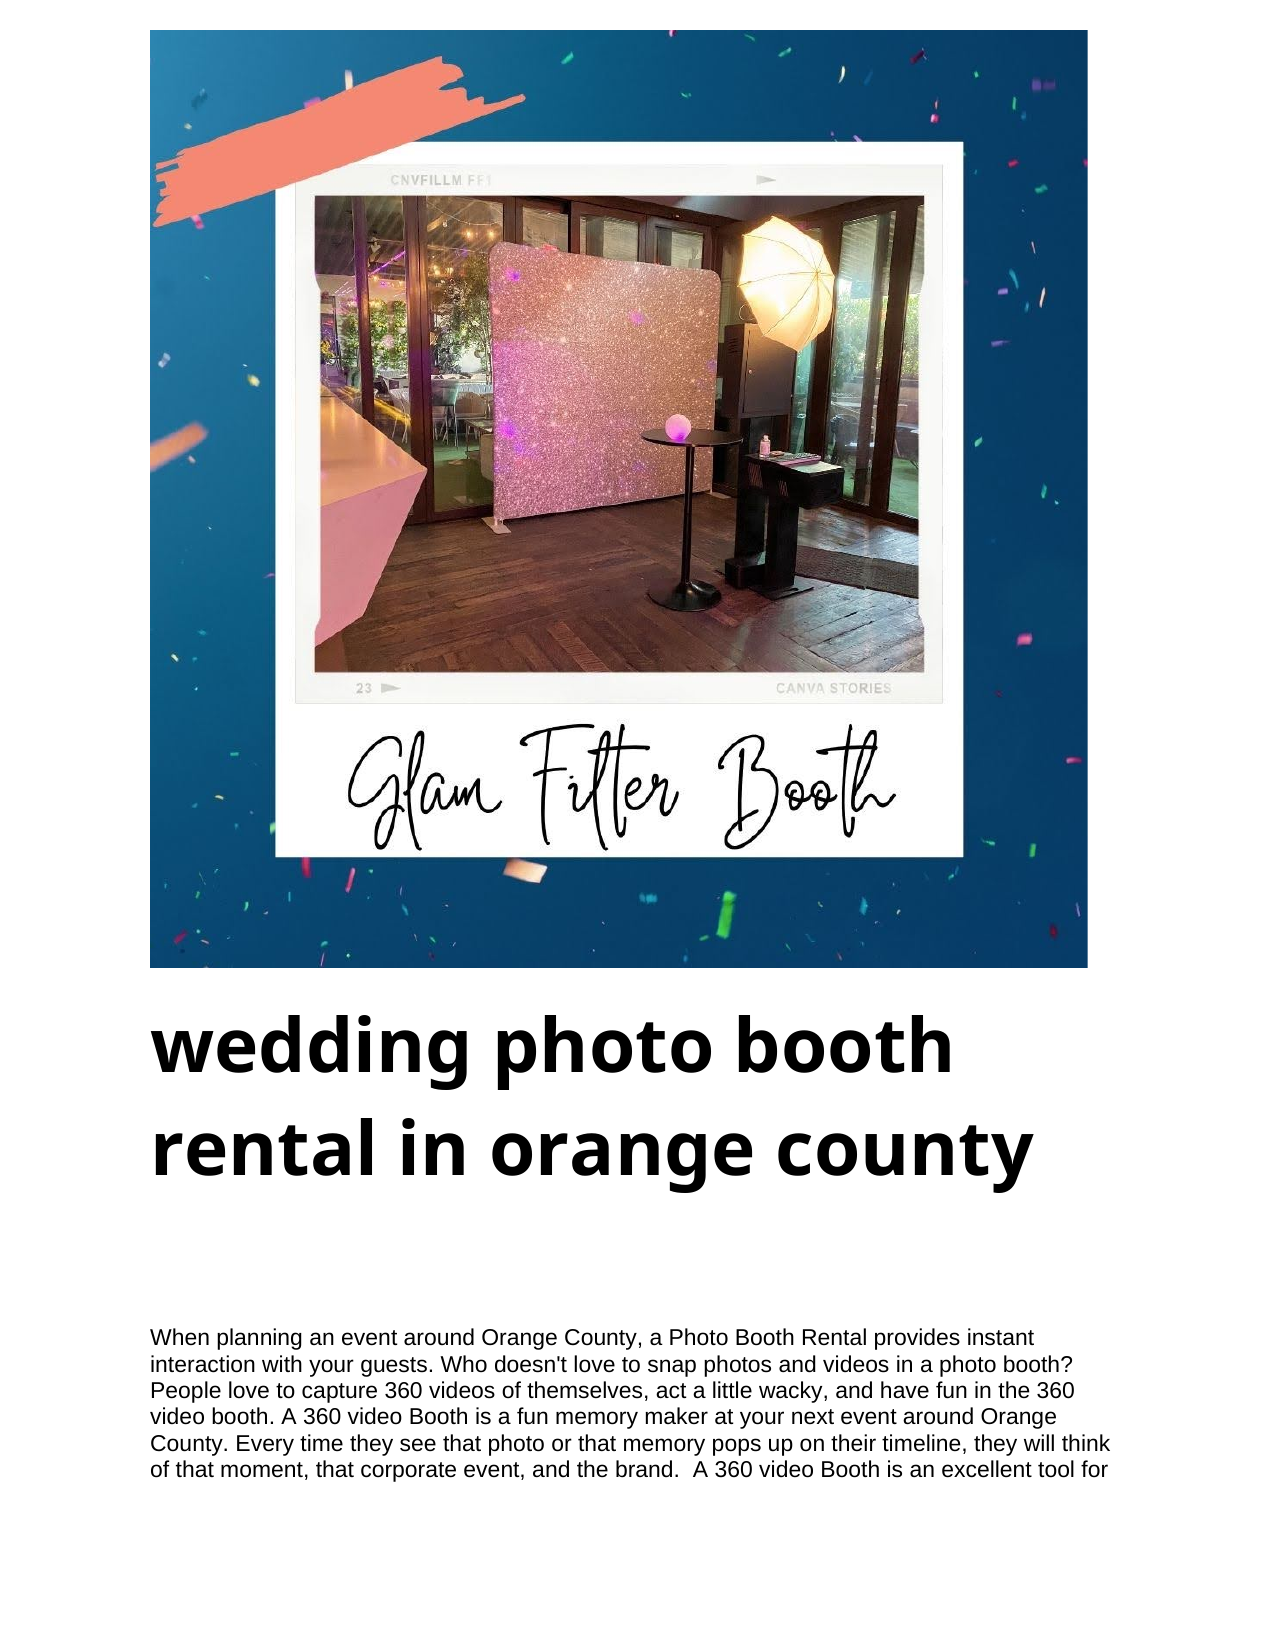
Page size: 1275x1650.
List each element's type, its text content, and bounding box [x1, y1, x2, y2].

text When planning an event around Orange County, a Photo Booth Rental provides instant interaction with your guests. Who doesn't love to snap photos and videos in a photo booth? People love to capture 360 videos of themselves, act a little wacky, and have fun in the 360 video booth. A 360 video Booth is a fun memory maker at your next event around Orange County. Every time they see that photo or that memory pops up on their timeline, they will think of that moment, that corporate event, and the brand. A 360 video Booth is an excellent tool for [150, 1324, 1125, 1482]
subtitle wedding photo booth rental in orange county [150, 993, 1125, 1197]
picture [150, 30, 1088, 968]
